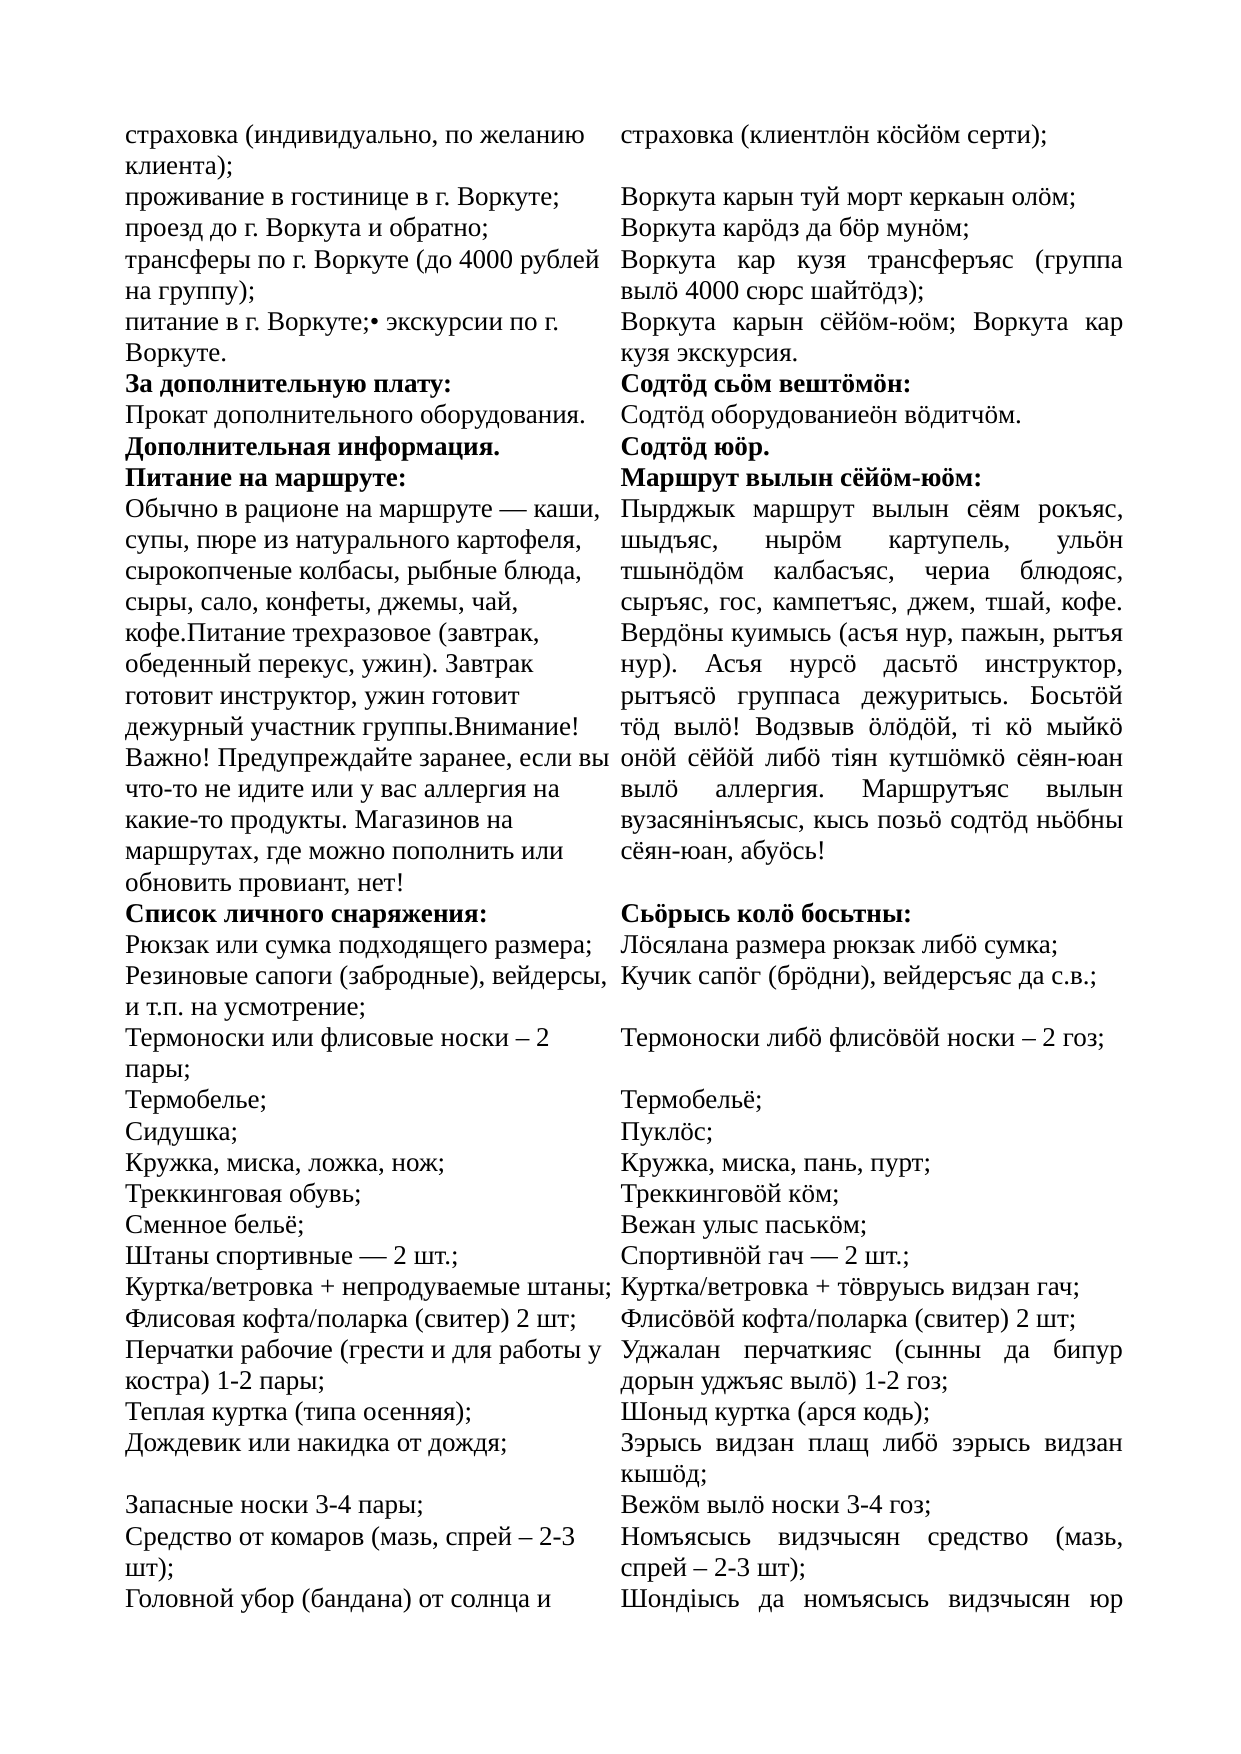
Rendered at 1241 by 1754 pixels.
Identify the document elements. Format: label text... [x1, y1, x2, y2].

table_cell трансферы по г. Воркуте (до 4000 рублей на группу); [125, 243, 620, 305]
table_cell Шондіысь да номъясысь видзчысян юр [620, 1582, 1123, 1613]
table_cell Дополнительная информация. [125, 430, 620, 461]
table_cell Кружка, миска, ложка, нож; [125, 1146, 620, 1177]
table_cell Флисӧвӧй кофта/поларка (свитер) 2 шт; [620, 1302, 1123, 1333]
table_cell Список личного снаряжения: [125, 897, 620, 928]
table_cell Вежӧм вылӧ носки 3-4 гоз; [620, 1489, 1123, 1520]
table_cell Теплая куртка (типа осенняя); [125, 1395, 620, 1426]
table_cell Воркута кар кузя трансферъяс (группа вылӧ 4000 сюрс шайтӧдз); [620, 243, 1123, 305]
table_cell страховка (клиентлӧн кӧсйӧм серти); [620, 118, 1123, 180]
table_cell Головной убор (бандана) от солнца и [125, 1582, 620, 1613]
table_cell Кружка, миска, пань, пурт; [620, 1146, 1123, 1177]
table_cell Питание на маршруте: [125, 461, 620, 492]
table_cell Штаны спортивные — 2 шт.; [125, 1239, 620, 1271]
table_cell Дождевик или накидка от дождя; [125, 1426, 620, 1488]
table_cell Куртка/ветровка + тӧвруысь видзан гач; [620, 1271, 1123, 1302]
table_cell Треккинговая обувь; [125, 1177, 620, 1208]
table_cell Запасные носки 3-4 пары; [125, 1489, 620, 1520]
table_cell страховка (индивидуально, по желанию клиента); [125, 118, 620, 180]
table_cell Уджалан перчаткияс (сынны да бипур дорын уджъяс вылӧ) 1-2 гоз; [620, 1333, 1123, 1395]
table_cell проживание в гостинице в г. Воркуте; [125, 180, 620, 212]
table_cell Термобельё; [620, 1084, 1123, 1115]
table_cell Пуклӧс; [620, 1115, 1123, 1146]
table_cell Термоноски или флисовые носки – 2 пары; [125, 1021, 620, 1084]
table_cell Обычно в рационе на маршруте — каши, супы, пюре из натурального картофеля, сырокопченые колбасы, рыбные блюда, сыры, сало, конфеты, джемы, чай, кофе.Питание трехразовое (завтрак, обеденный перекус, ужин). Завтрак готовит инструктор, ужин готовит дежурный участник группы.Внимание! Важно! Предупреждайте заранее, если вы что-то не идите или у вас аллергия на какие-то продукты. Магазинов на маршрутах, где можно пополнить или обновить провиант, нет! [125, 492, 620, 897]
table_cell Термоноски либӧ флисӧвӧй носки – 2 гоз; [620, 1021, 1123, 1084]
table_cell питание в г. Воркуте;• экскурсии по г. Воркуте. [125, 305, 620, 367]
table_cell Сменное бельё; [125, 1208, 620, 1239]
table_cell Маршрут вылын сёйӧм-юӧм: [620, 461, 1123, 492]
table_cell Пырджык маршрут вылын сёям рокъяс, шыдъяс, нырӧм картупель, ульӧн тшынӧдӧм калбасъяс, чериа блюдояс, сыръяс, гос, кампетъяс, джем, тшай, кофе. Вердӧны куимысь (асъя нур, пажын, рытъя нур). Асъя нурсӧ дасьтӧ инструктор, рытъясӧ группаса дежуритысь. Босьтӧй тӧд вылӧ! Водзвыв ӧлӧдӧй, ті кӧ мыйкӧ онӧй сёйӧй либӧ тіян кутшӧмкӧ сёян-юан вылӧ аллергия. Маршрутъяс вылын вузасянінъясыс, кысь позьӧ содтӧд ньӧбны сёян-юан, абуӧсь! [620, 492, 1123, 897]
table_cell Перчатки рабочие (грести и для работы у костра) 1-2 пары; [125, 1333, 620, 1395]
table_cell Воркута карын сёйӧм-юӧм; Воркута кар кузя экскурсия. [620, 305, 1123, 367]
table_cell Шоныд куртка (арся кодь); [620, 1395, 1123, 1426]
table_cell Резиновые сапоги (забродные), вейдерсы, и т.п. на усмотрение; [125, 959, 620, 1021]
table_cell Средство от комаров (мазь, спрей – 2-3 шт); [125, 1520, 620, 1582]
table_cell Воркута карӧдз да бӧр мунӧм; [620, 212, 1123, 243]
table_cell Прокат дополнительного оборудования. [125, 399, 620, 429]
table_cell Треккинговӧй кӧм; [620, 1177, 1123, 1208]
table_cell Спортивнӧй гач — 2 шт.; [620, 1239, 1123, 1271]
table_cell Лӧсялана размера рюкзак либӧ сумка; [620, 928, 1123, 959]
table_cell Содтӧд оборудованиеӧн вӧдитчӧм. [620, 399, 1123, 429]
table_cell Вежан улыс паськӧм; [620, 1208, 1123, 1239]
table_cell Рюкзак или сумка подходящего размера; [125, 928, 620, 959]
table_cell Флисовая кофта/поларка (свитер) 2 шт; [125, 1302, 620, 1333]
table_cell За дополнительную плату: [125, 367, 620, 398]
table_cell Кучик сапӧг (брӧдни), вейдерсъяс да с.в.; [620, 959, 1123, 1021]
table_cell проезд до г. Воркута и обратно; [125, 212, 620, 243]
table_cell Куртка/ветровка + непродуваемые штаны; [125, 1271, 620, 1302]
table_cell Номъясысь видзчысян средство (мазь, спрей – 2-3 шт); [620, 1520, 1123, 1582]
table_cell Воркута карын туй морт керкаын олӧм; [620, 180, 1123, 212]
table_cell Термобелье; [125, 1084, 620, 1115]
table_cell Сидушка; [125, 1115, 620, 1146]
table_cell Сьӧрысь колӧ босьтны: [620, 897, 1123, 928]
table_cell Зэрысь видзан плащ либӧ зэрысь видзан кышӧд; [620, 1426, 1123, 1488]
table_cell Содтӧд сьӧм вештӧмӧн: [620, 367, 1123, 398]
table_cell Содтӧд юӧр. [620, 430, 1123, 461]
